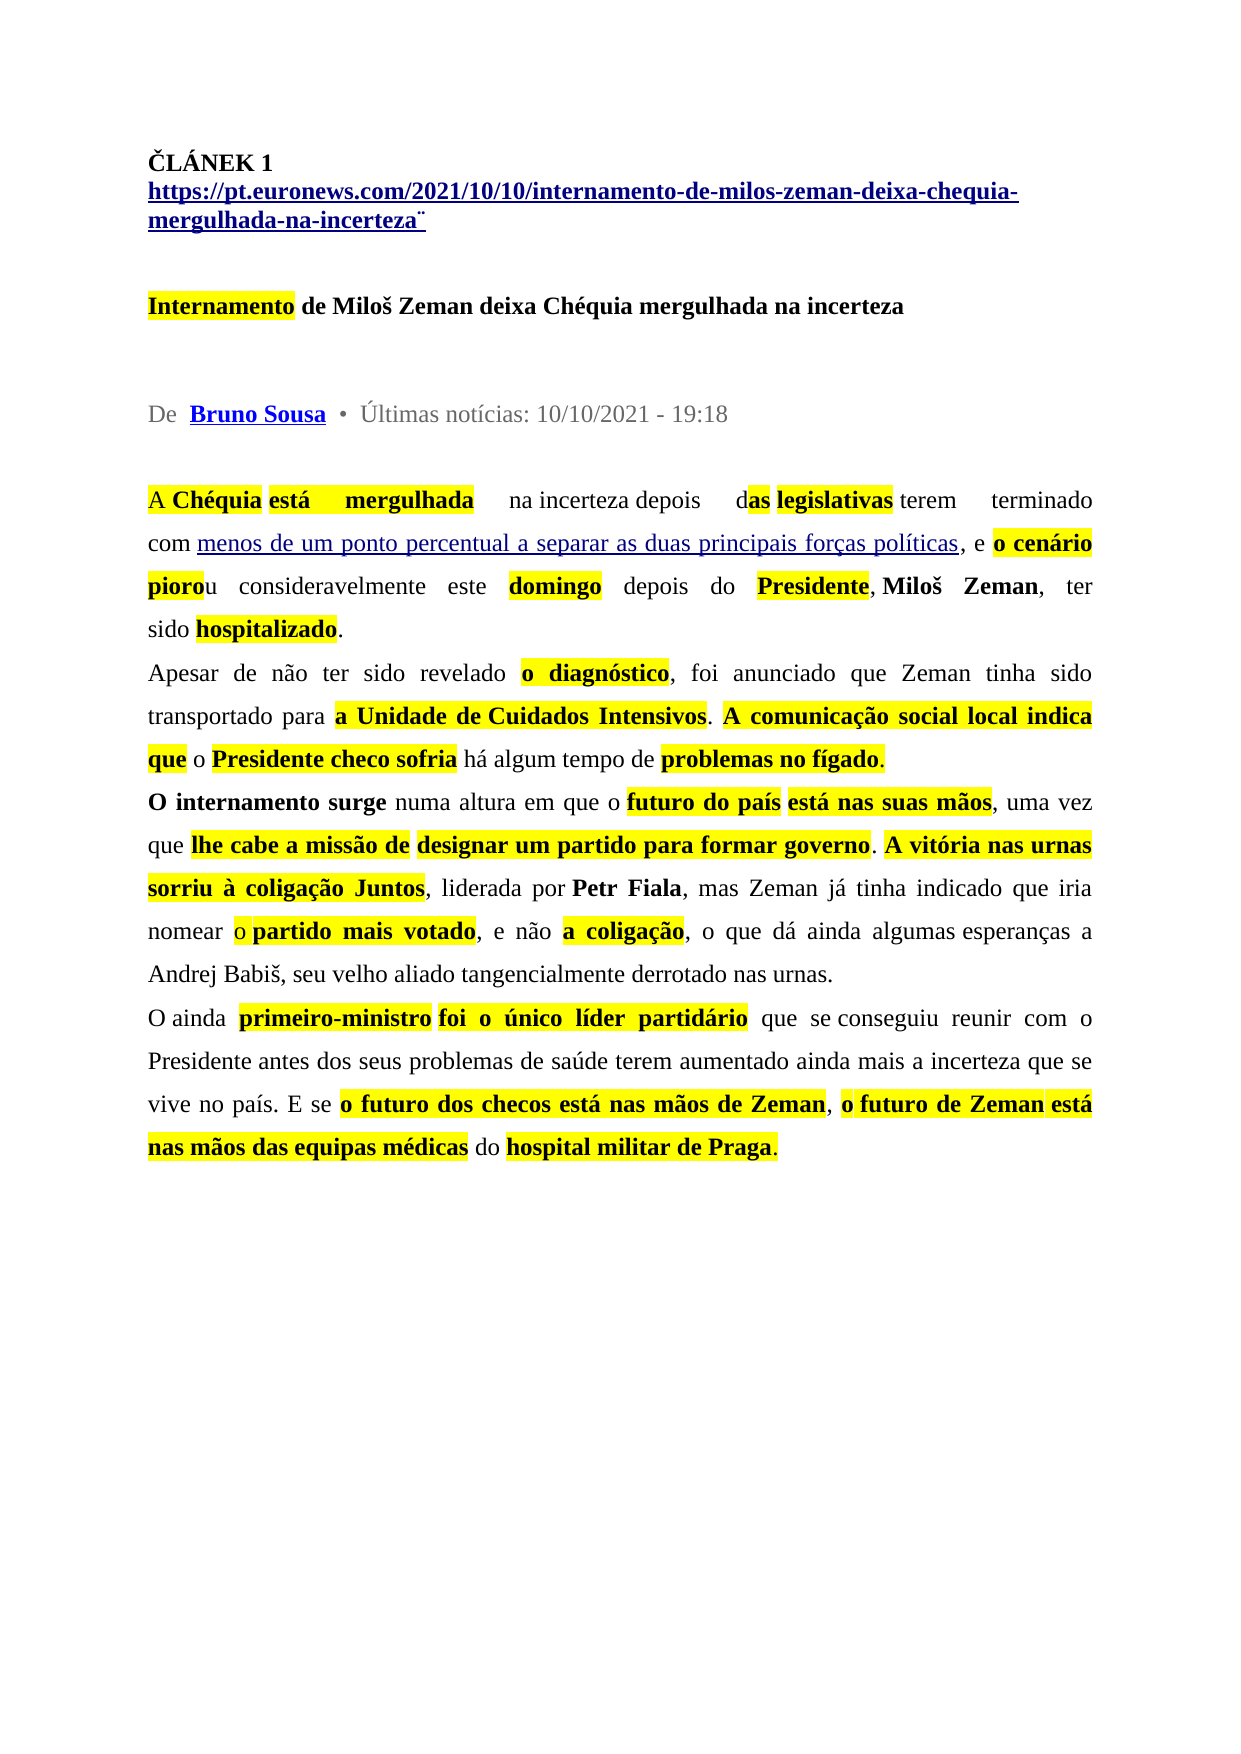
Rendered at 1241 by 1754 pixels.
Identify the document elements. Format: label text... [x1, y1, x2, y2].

text https://pt.euronews.com/2021/10/10/internamento-de-milos-zeman-deixa-chequia-mergulhada-na-incerteza¨ [148, 176, 1093, 234]
text De Bruno Sousa • Últimas notícias: 10/10/2021 - 19:18 [148, 399, 1093, 428]
subtitle Internamento de Miloš Zeman deixa Chéquia mergulhada na incerteza [148, 291, 1093, 320]
text A Chéquia está mergulhada na incerteza depois das legislativas terem terminado com menos de um ponto percentual a separar as duas principais forças políticas, e o cenário piorou consideravelmente este domingo depois do Presidente, Miloš Zeman, ter sido hospitalizado. [148, 485, 1093, 643]
text O internamento surge numa altura em que o futuro do país está nas suas mãos, uma vez que lhe cabe a missão de designar um partido para formar governo. A vitória nas urnas sorriu à coligação Juntos, liderada por Petr Fiala, mas Zeman já tinha indicado que iria nomear o partido mais votado, e não a coligação, o que dá ainda algumas esperanças a Andrej Babiš, seu velho aliado tangencialmente derrotado nas urnas. [148, 787, 1093, 988]
text Apesar de não ter sido revelado o diagnóstico, foi anunciado que Zeman tinha sido transportado para a Unidade de Cuidados Intensivos. A comunicação social local indica que o Presidente checo sofria há algum tempo de problemas no fígado. [148, 658, 1093, 773]
text ČLÁNEK 1 [148, 148, 1093, 176]
text O ainda primeiro-ministro foi o único líder partidário que se conseguiu reunir com o Presidente antes dos seus problemas de saúde terem aumentado ainda mais a incerteza que se vive no país. E se o futuro dos checos está nas mãos de Zeman, o futuro de Zeman está nas mãos das equipas médicas do hospital militar de Praga. [148, 1003, 1093, 1161]
